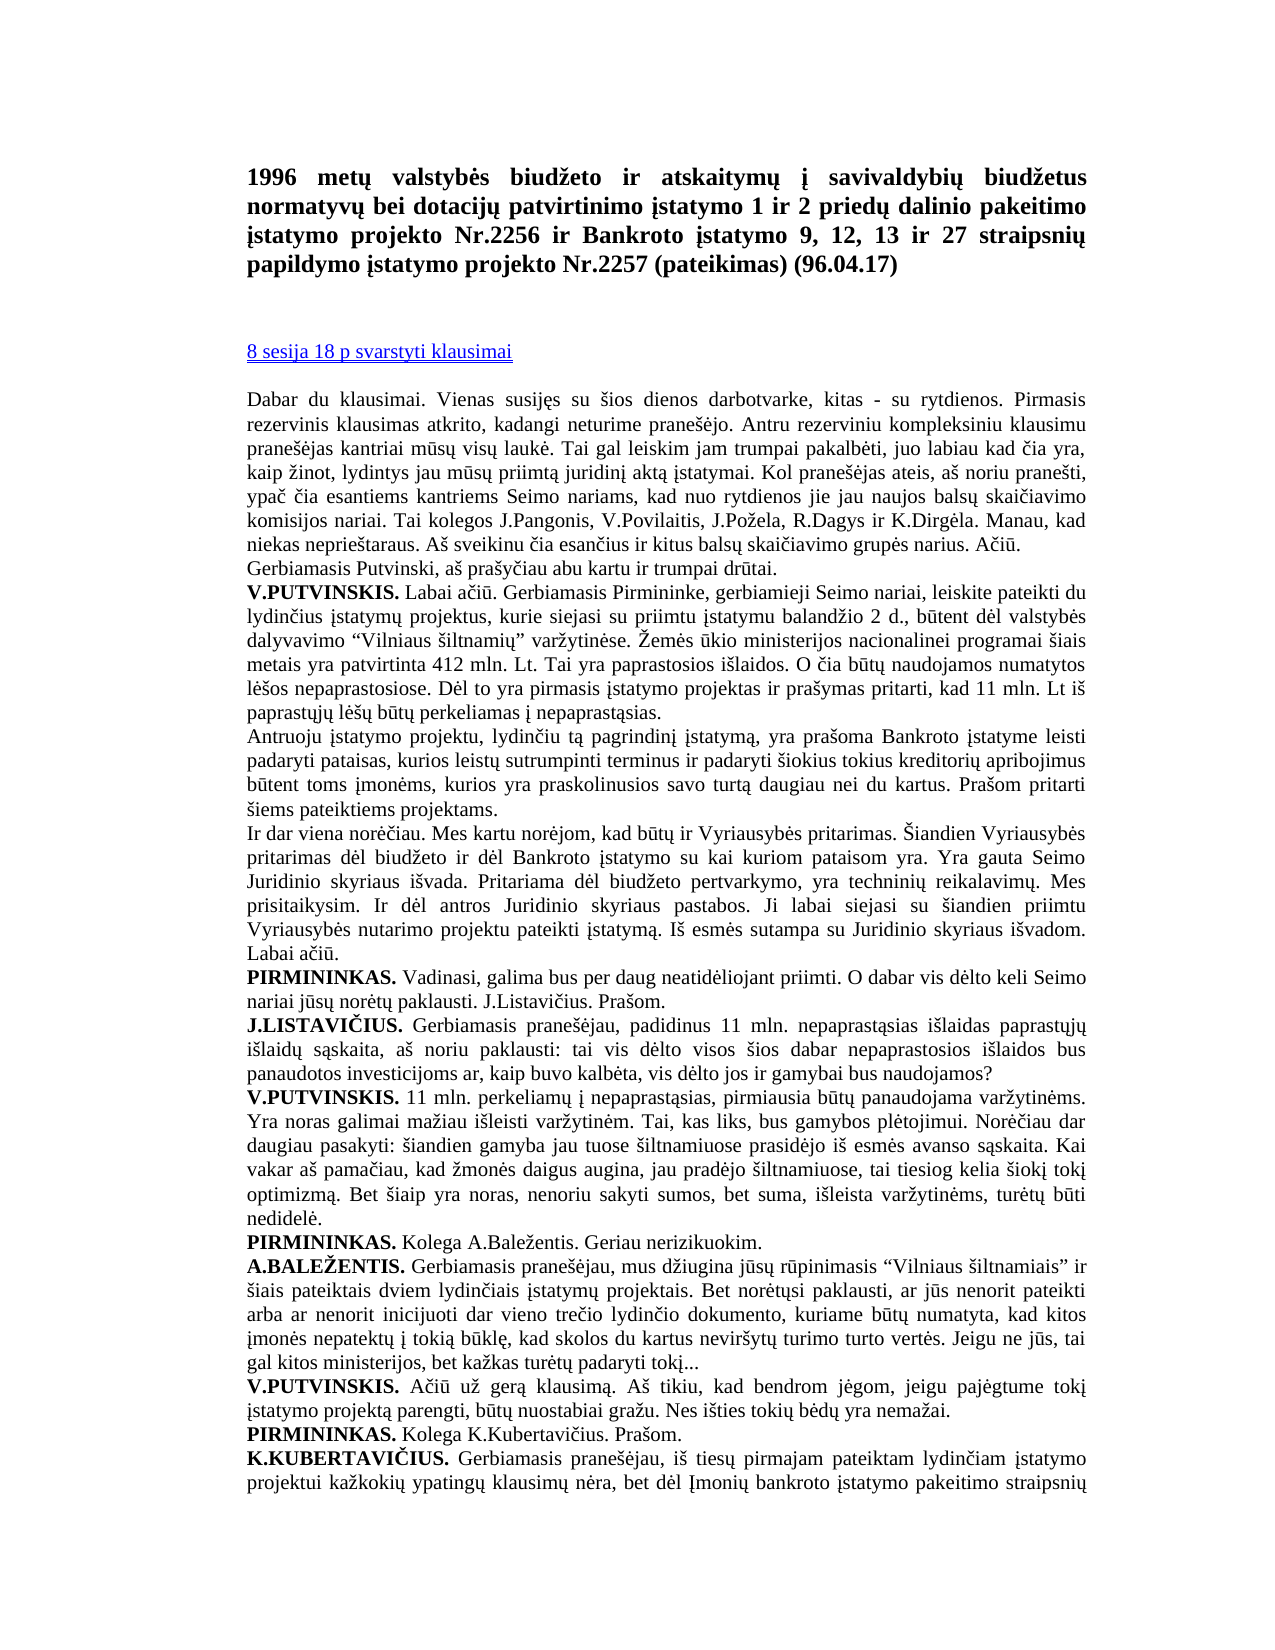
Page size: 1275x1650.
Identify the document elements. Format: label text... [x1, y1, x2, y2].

text K.KUBERTAVIČIUS. Gerbiamasis pranešėjau, iš tiesų pirmajam pateiktam lydinčiam įstatymo projektui kažkokių ypatingų klausimų nėra, bet dėl Įmonių bankroto įstatymo pakeitimo straipsnių [247, 1446, 1087, 1494]
text PIRMININKAS. Kolega A.Baležentis. Geriau nerizikuokim. [247, 1229, 1087, 1254]
text Dabar du klausimai. Vienas susijęs su šios dienos darbotvarke, kitas - su rytdienos. Pirmasis rezervinis klausimas atkrito, kadangi neturime pranešėjo. Antru rezerviniu kompleksiniu klausimu pranešėjas kantriai mūsų visų laukė. Tai gal leiskim jam trumpai pakalbėti, juo labiau kad čia yra, kaip žinot, lydintys jau mūsų priimtą juridinį aktą įstatymai. Kol pranešėjas ateis, aš noriu pranešti, ypač čia esantiems kantriems Seimo nariams, kad nuo rytdienos jie jau naujos balsų skaičiavimo komisijos nariai. Tai kolegos J.Pangonis, V.Povilaitis, J.Požela, R.Dagys ir K.Dirgėla. Manau, kad niekas neprieštaraus. Aš sveikinu čia esančius ir kitus balsų skaičiavimo grupės narius. Ačiū. [247, 387, 1087, 556]
text PIRMININKAS. Vadinasi, galima bus per daug neatidėliojant priimti. O dabar vis dėlto keli Seimo nariai jūsų norėtų paklausti. J.Listavičius. Prašom. [247, 965, 1087, 1013]
text V.PUTVINSKIS. 11 mln. perkeliamų į nepaprastąsias, pirmiausia būtų panaudojama varžytinėms. Yra noras galimai mažiau išleisti varžytinėm. Tai, kas liks, bus gamybos plėtojimui. Norėčiau dar daugiau pasakyti: šiandien gamyba jau tuose šiltnamiuose prasidėjo iš esmės avanso sąskaita. Kai vakar aš pamačiau, kad žmonės daigus augina, jau pradėjo šiltnamiuose, tai tiesiog kelia šiokį tokį optimizmą. Bet šiaip yra noras, nenoriu sakyti sumos, bet suma, išleista varžytinėms, turėtų būti nedidelė. [247, 1085, 1087, 1229]
text A.BALEŽENTIS. Gerbiamasis pranešėjau, mus džiugina jūsų rūpinimasis “Vilniaus šiltnamiais” ir šiais pateiktais dviem lydinčiais įstatymų projektais. Bet norėtųsi paklausti, ar jūs nenorit pateikti arba ar nenorit inicijuoti dar vieno trečio lydinčio dokumento, kuriame būtų numatyta, kad kitos įmonės nepatektų į tokią būklę, kad skolos du kartus neviršytų turimo turto vertės. Jeigu ne jūs, tai gal kitos ministerijos, bet kažkas turėtų padaryti tokį... [247, 1254, 1087, 1374]
text Ir dar viena norėčiau. Mes kartu norėjom, kad būtų ir Vyriausybės pritarimas. Šiandien Vyriausybės pritarimas dėl biudžeto ir dėl Bankroto įstatymo su kai kuriom pataisom yra. Yra gauta Seimo Juridinio skyriaus išvada. Pritariama dėl biudžeto pertvarkymo, yra techninių reikalavimų. Mes prisitaikysim. Ir dėl antros Juridinio skyriaus pastabos. Ji labai siejasi su šiandien priimtu Vyriausybės nutarimo projektu pateikti įstatymą. Iš esmės sutampa su Juridinio skyriaus išvadom. Labai ačiū. [247, 821, 1087, 965]
text J.LISTAVIČIUS. Gerbiamasis pranešėjau, padidinus 11 mln. nepaprastąsias išlaidas paprastųjų išlaidų sąskaita, aš noriu paklausti: tai vis dėlto visos šios dabar nepaprastosios išlaidos bus panaudotos investicijoms ar, kaip buvo kalbėta, vis dėlto jos ir gamybai bus naudojamos? [247, 1013, 1087, 1085]
text V.PUTVINSKIS. Labai ačiū. Gerbiamasis Pirmininke, gerbiamieji Seimo nariai, leiskite pateikti du lydinčius įstatymų projektus, kurie siejasi su priimtu įstatymu balandžio 2 d., būtent dėl valstybės dalyvavimo “Vilniaus šiltnamių” varžytinėse. Žemės ūkio ministerijos nacionalinei programai šiais metais yra patvirtinta 412 mln. Lt. Tai yra paprastosios išlaidos. O čia būtų naudojamos numatytos lėšos nepaprastosiose. Dėl to yra pirmasis įstatymo projektas ir prašymas pritarti, kad 11 mln. Lt iš paprastųjų lėšų būtų perkeliamas į nepaprastąsias. [247, 580, 1087, 724]
text Gerbiamasis Putvinski, aš prašyčiau abu kartu ir trumpai drūtai. [247, 556, 1087, 580]
text PIRMININKAS. Kolega K.Kubertavičius. Prašom. [247, 1422, 1087, 1446]
text 8 sesija 18 p svarstyti klausimai8sesija18po [247, 339, 1087, 363]
text 1996 metų valstybės biudžeto ir atskaitymų į savivaldybių biudžetus normatyvų bei dotacijų patvirtinimo įstatymo 1 ir 2 priedų dalinio pakeitimo įstatymo projekto Nr.2256 ir Bankroto įstatymo 9, 12, 13 ir 27 straipsnių papildymo įstatymo projekto Nr.2257 (pateikimas) (96.04.17) [247, 162, 1087, 277]
text V.PUTVINSKIS. Ačiū už gerą klausimą. Aš tikiu, kad bendrom jėgom, jeigu pajėgtume tokį įstatymo projektą parengti, būtų nuostabiai gražu. Nes išties tokių bėdų yra nemažai. [247, 1374, 1087, 1422]
text Antruoju įstatymo projektu, lydinčiu tą pagrindinį įstatymą, yra prašoma Bankroto įstatyme leisti padaryti pataisas, kurios leistų sutrumpinti terminus ir padaryti šiokius tokius kreditorių apribojimus būtent toms įmonėms, kurios yra praskolinusios savo turtą daugiau nei du kartus. Prašom pritarti šiems pateiktiems projektams. [247, 724, 1087, 821]
